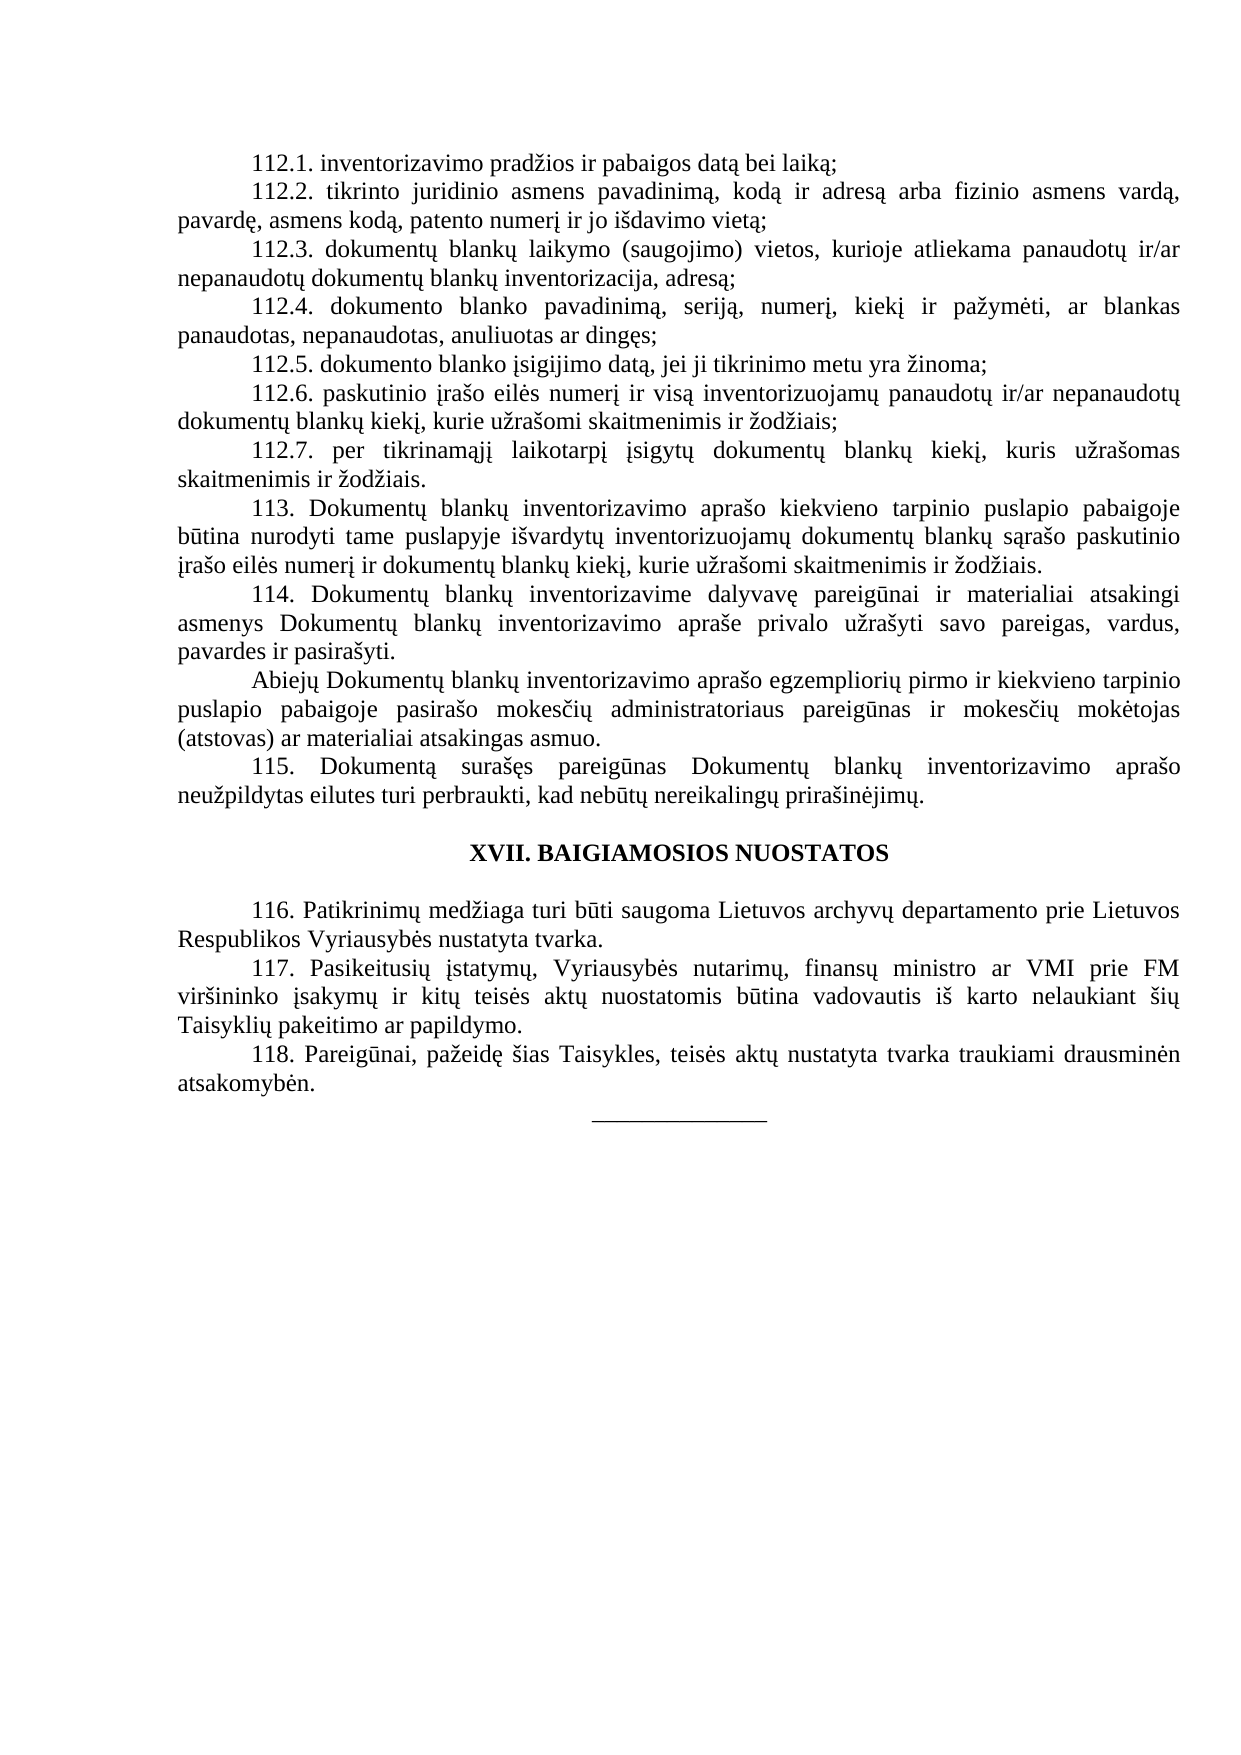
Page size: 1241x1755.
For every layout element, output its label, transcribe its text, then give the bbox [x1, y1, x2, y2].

text Abiejų Dokumentų blankų inventorizavimo aprašo egzempliorių pirmo ir kiekvieno tarpinio puslapio pabaigoje pasirašo mokesčių administratoriaus pareigūnas ir mokesčių mokėtojas (atstovas) ar materialiai atsakingas asmuo. [177, 665, 1181, 751]
text 115. Dokumentą surašęs pareigūnas Dokumentų blankų inventorizavimo aprašo neužpildytas eilutes turi perbraukti, kad nebūtų nereikalingų prirašinėjimų. [177, 751, 1181, 809]
text 112.6. paskutinio įrašo eilės numerį ir visą inventorizuojamų panaudotų ir/ar nepanaudotų dokumentų blankų kiekį, kurie užrašomi skaitmenimis ir žodžiais; [177, 378, 1181, 435]
text ______________ [177, 1096, 1181, 1125]
text XVII. BAIGIAMOSIOS NUOSTATOS [177, 838, 1181, 866]
text 112.3. dokumentų blankų laikymo (saugojimo) vietos, kurioje atliekama panaudotų ir/ar nepanaudotų dokumentų blankų inventorizacija, adresą; [177, 234, 1181, 291]
text 118. Pareigūnai, pažeidę šias Taisykles, teisės aktų nustatyta tvarka traukiami drausminėn atsakomybėn. [177, 1039, 1181, 1096]
text 112.1. inventorizavimo pradžios ir pabaigos datą bei laiką; [177, 148, 1181, 176]
text 112.5. dokumento blanko įsigijimo datą, jei ji tikrinimo metu yra žinoma; [177, 349, 1181, 378]
text 117. Pasikeitusių įstatymų, Vyriausybės nutarimų, finansų ministro ar VMI prie FM viršininko įsakymų ir kitų teisės aktų nuostatomis būtina vadovautis iš karto nelaukiant šių Taisyklių pakeitimo ar papildymo. [177, 953, 1181, 1039]
text 112.7. per tikrinamąjį laikotarpį įsigytų dokumentų blankų kiekį, kuris užrašomas skaitmenimis ir žodžiais. [177, 435, 1181, 493]
text 112.4. dokumento blanko pavadinimą, seriją, numerį, kiekį ir pažymėti, ar blankas panaudotas, nepanaudotas, anuliuotas ar dingęs; [177, 291, 1181, 349]
text 114. Dokumentų blankų inventorizavime dalyvavę pareigūnai ir materialiai atsakingi asmenys Dokumentų blankų inventorizavimo apraše privalo užrašyti savo pareigas, vardus, pavardes ir pasirašyti. [177, 579, 1181, 665]
text 116. Patikrinimų medžiaga turi būti saugoma Lietuvos archyvų departamento prie Lietuvos Respublikos Vyriausybės nustatyta tvarka. [177, 895, 1181, 953]
text 113. Dokumentų blankų inventorizavimo aprašo kiekvieno tarpinio puslapio pabaigoje būtina nurodyti tame puslapyje išvardytų inventorizuojamų dokumentų blankų sąrašo paskutinio įrašo eilės numerį ir dokumentų blankų kiekį, kurie užrašomi skaitmenimis ir žodžiais. [177, 493, 1181, 579]
text 112.2. tikrinto juridinio asmens pavadinimą, kodą ir adresą arba fizinio asmens vardą, pavardę, asmens kodą, patento numerį ir jo išdavimo vietą; [177, 176, 1181, 234]
